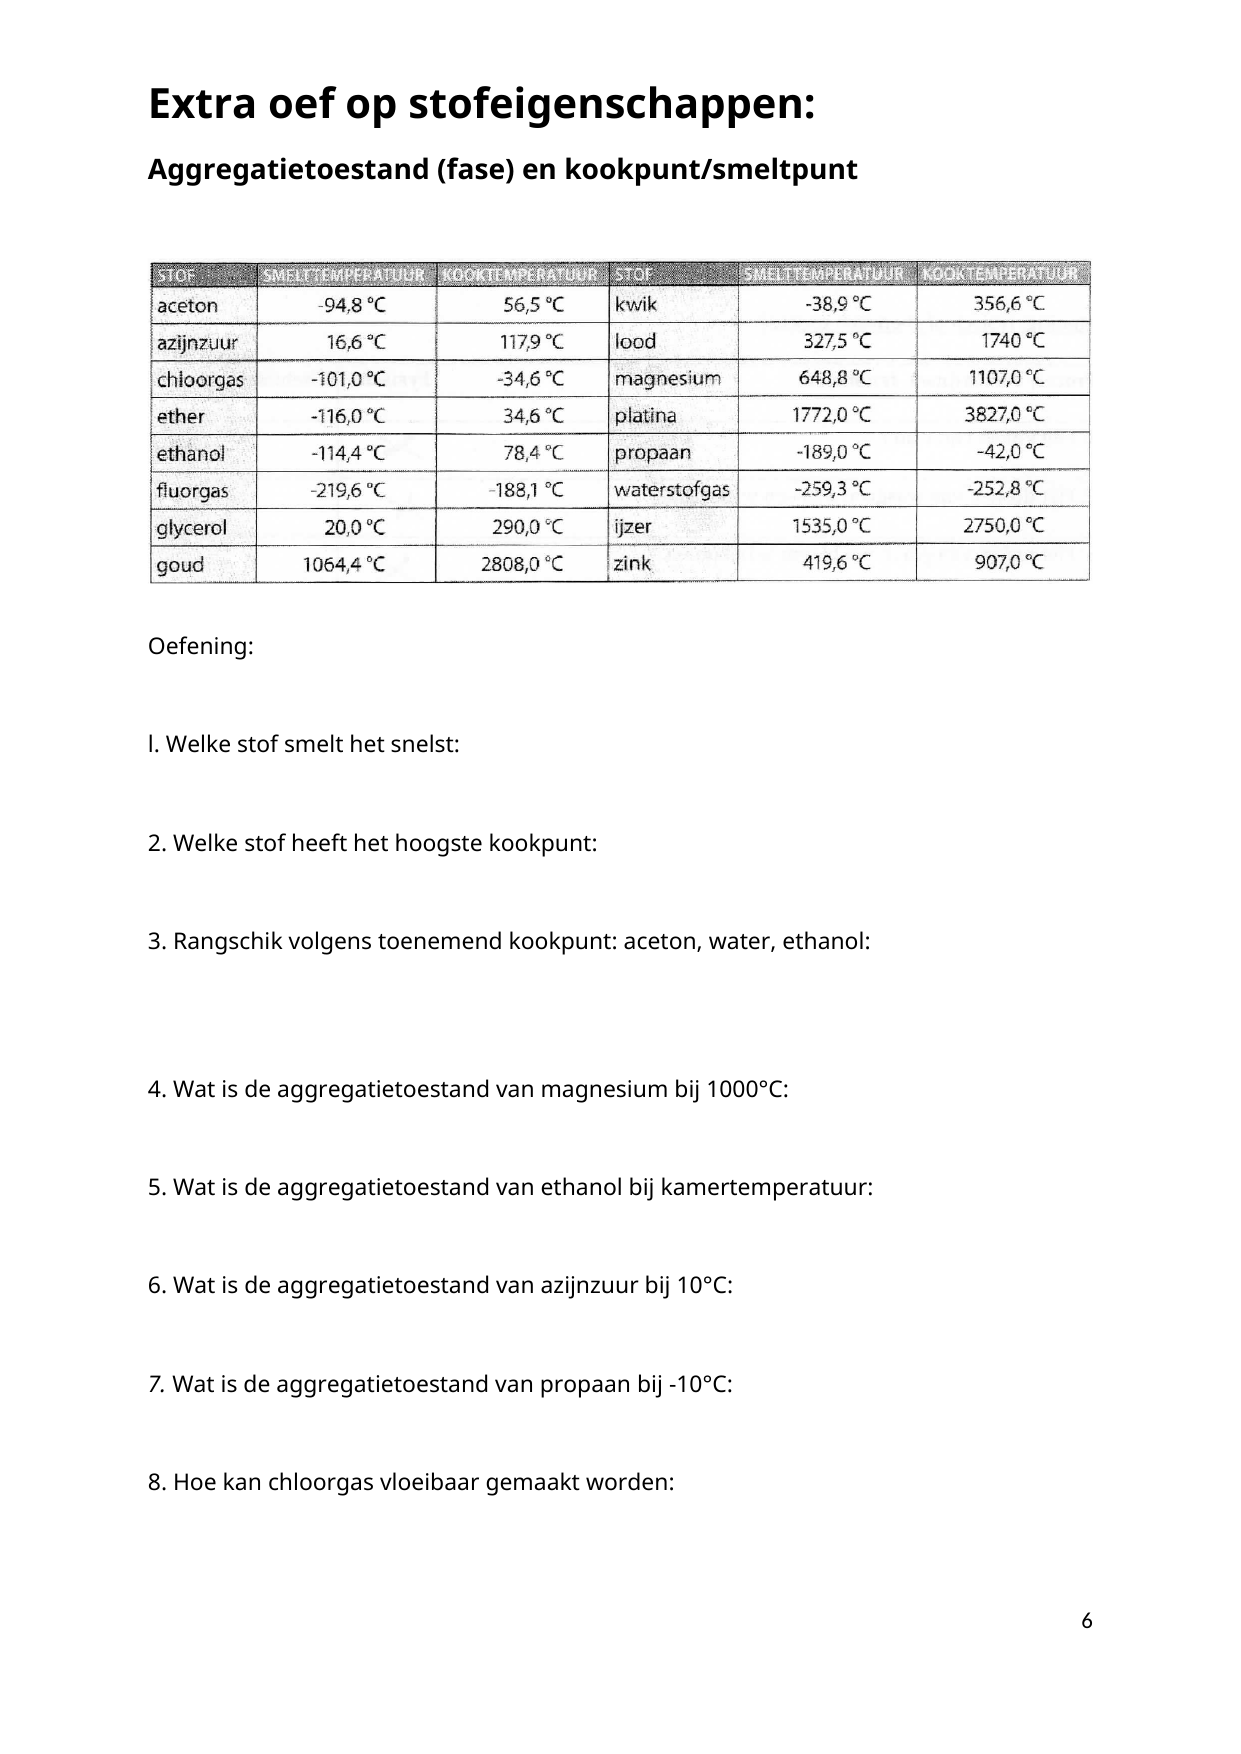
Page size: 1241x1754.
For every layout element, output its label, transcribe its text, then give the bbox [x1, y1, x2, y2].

text 7. Wat is de aggregatietoestand van propaan bij -10°C: [148, 1367, 1093, 1399]
text 6. Wat is de aggregatietoestand van azijnzuur bij 10°C: [148, 1269, 1093, 1300]
text 2. Welke stof heeft het hoogste kookpunt: [148, 827, 1093, 858]
text Extra oef op stofeigenschappen: [148, 74, 1093, 131]
text 3. Rangschik volgens toenemend kookpunt: aceton, water, ethanol: [148, 925, 1093, 956]
text 8. Hoe kan chloorgas vloeibaar gemaakt worden: [148, 1466, 1093, 1497]
text Aggregatietoestand (fase) en kookpunt/smeltpunt [148, 149, 1093, 188]
text Oefening: [148, 630, 1093, 661]
text 5. Wat is de aggregatietoestand van ethanol bij kamertemperatuur: [148, 1171, 1093, 1202]
text l. Welke stof smelt het snelst: [148, 728, 1093, 759]
text 4. Wat is de aggregatietoestand van magnesium bij 1000°C: [148, 1072, 1093, 1104]
